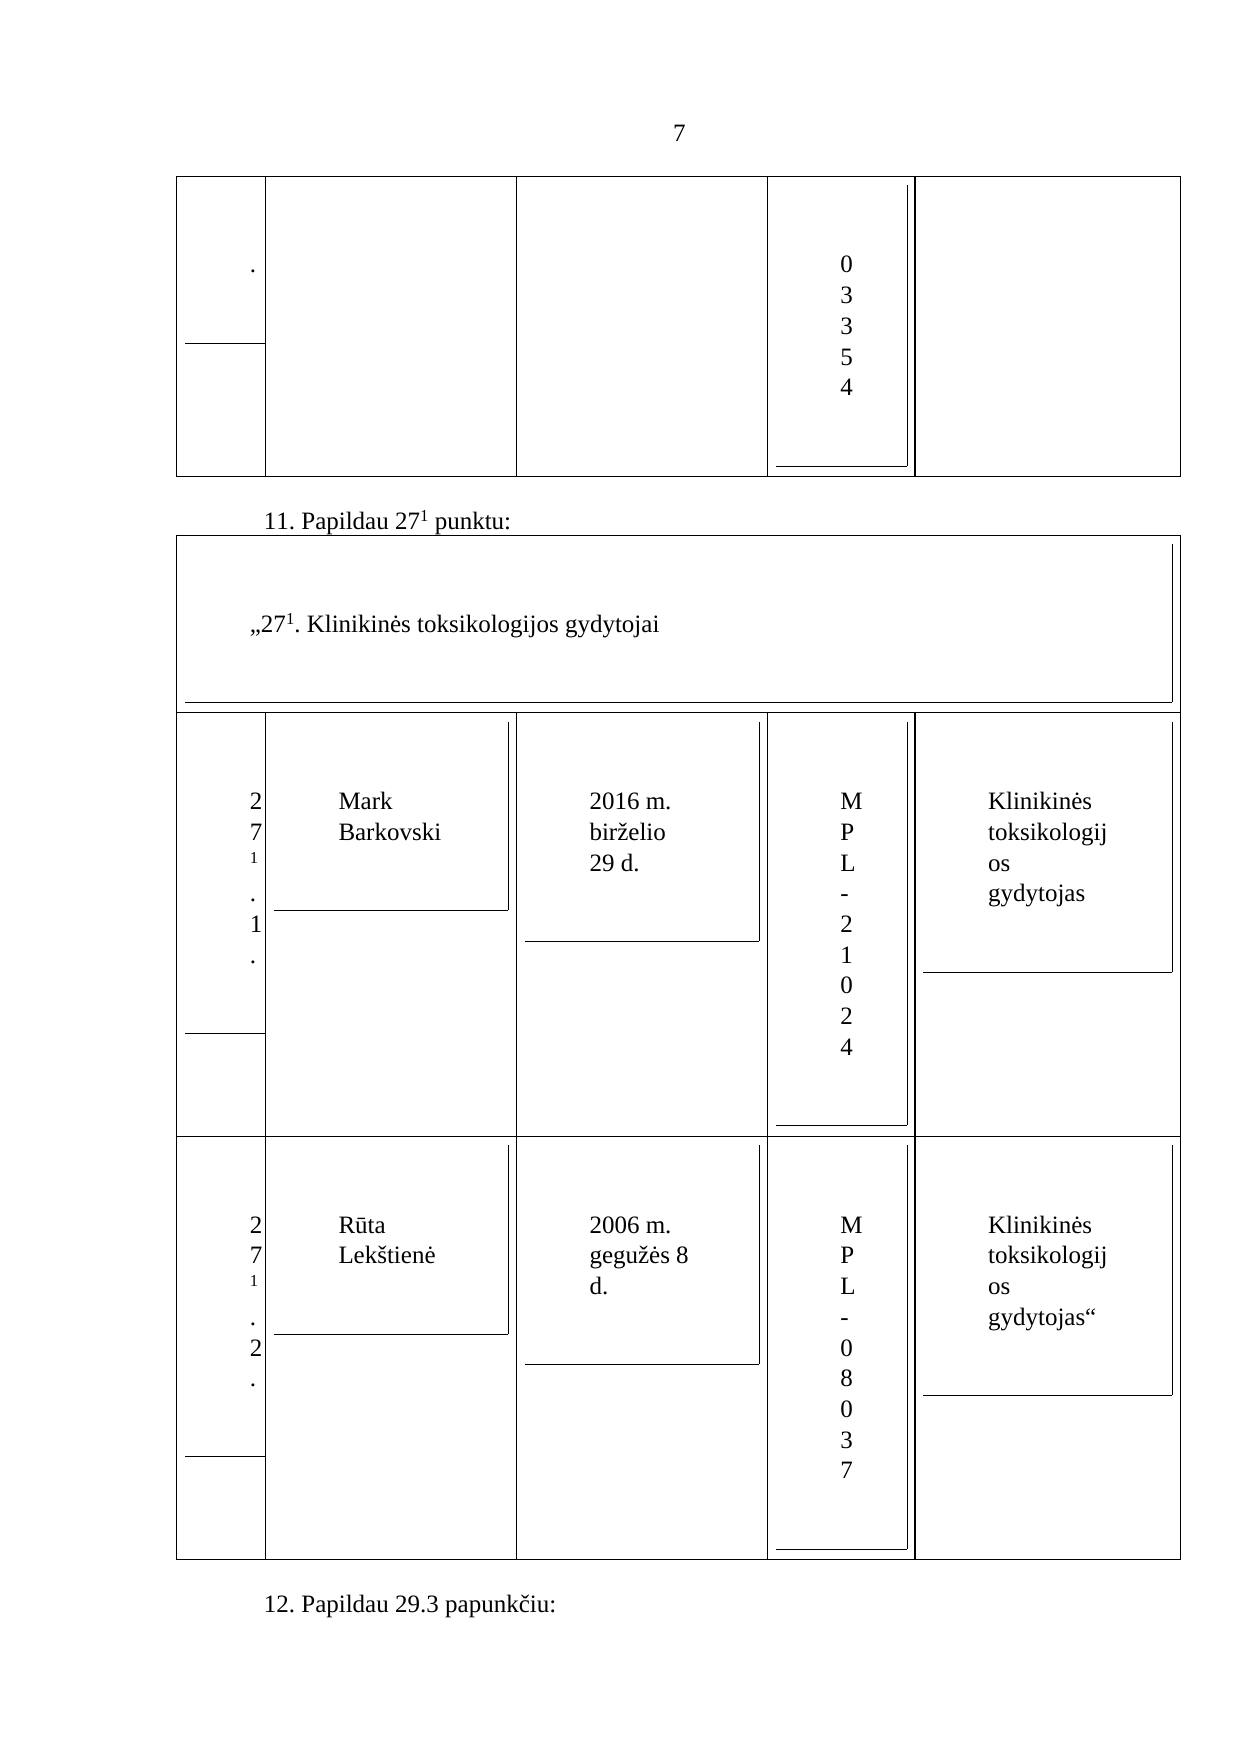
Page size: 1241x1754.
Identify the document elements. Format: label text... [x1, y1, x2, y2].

table_cell MPL-08037 [768, 1137, 914, 1559]
table_cell [916, 177, 1180, 476]
table_cell Klinikinės toksikologijos gydytojas [916, 713, 1180, 1136]
table_cell 271.1. [177, 713, 265, 1136]
table_cell 271.2. [177, 1137, 265, 1559]
table_cell 2016 m. birželio 29 d. [517, 713, 767, 1136]
text 12. Papildau 29.3 papunkčiu: [177, 1589, 1181, 1618]
table_cell Mark Barkovski [266, 713, 516, 1136]
table_cell 03354 [768, 177, 914, 476]
table_cell Klinikinės toksikologijos gydytojas“ [916, 1137, 1180, 1559]
table_cell [266, 177, 516, 476]
table_header „271. Klinikinės toksikologijos gydytojai [177, 536, 1180, 712]
table_cell 2006 m. gegužės 8 d. [517, 1137, 767, 1559]
table_cell . [177, 177, 265, 476]
text 11. Papildau 271 punktu: [177, 506, 1181, 535]
table_cell Rūta Lekštienė [266, 1137, 516, 1559]
table_cell MPL-21024 [768, 713, 914, 1136]
table_cell [517, 177, 767, 476]
